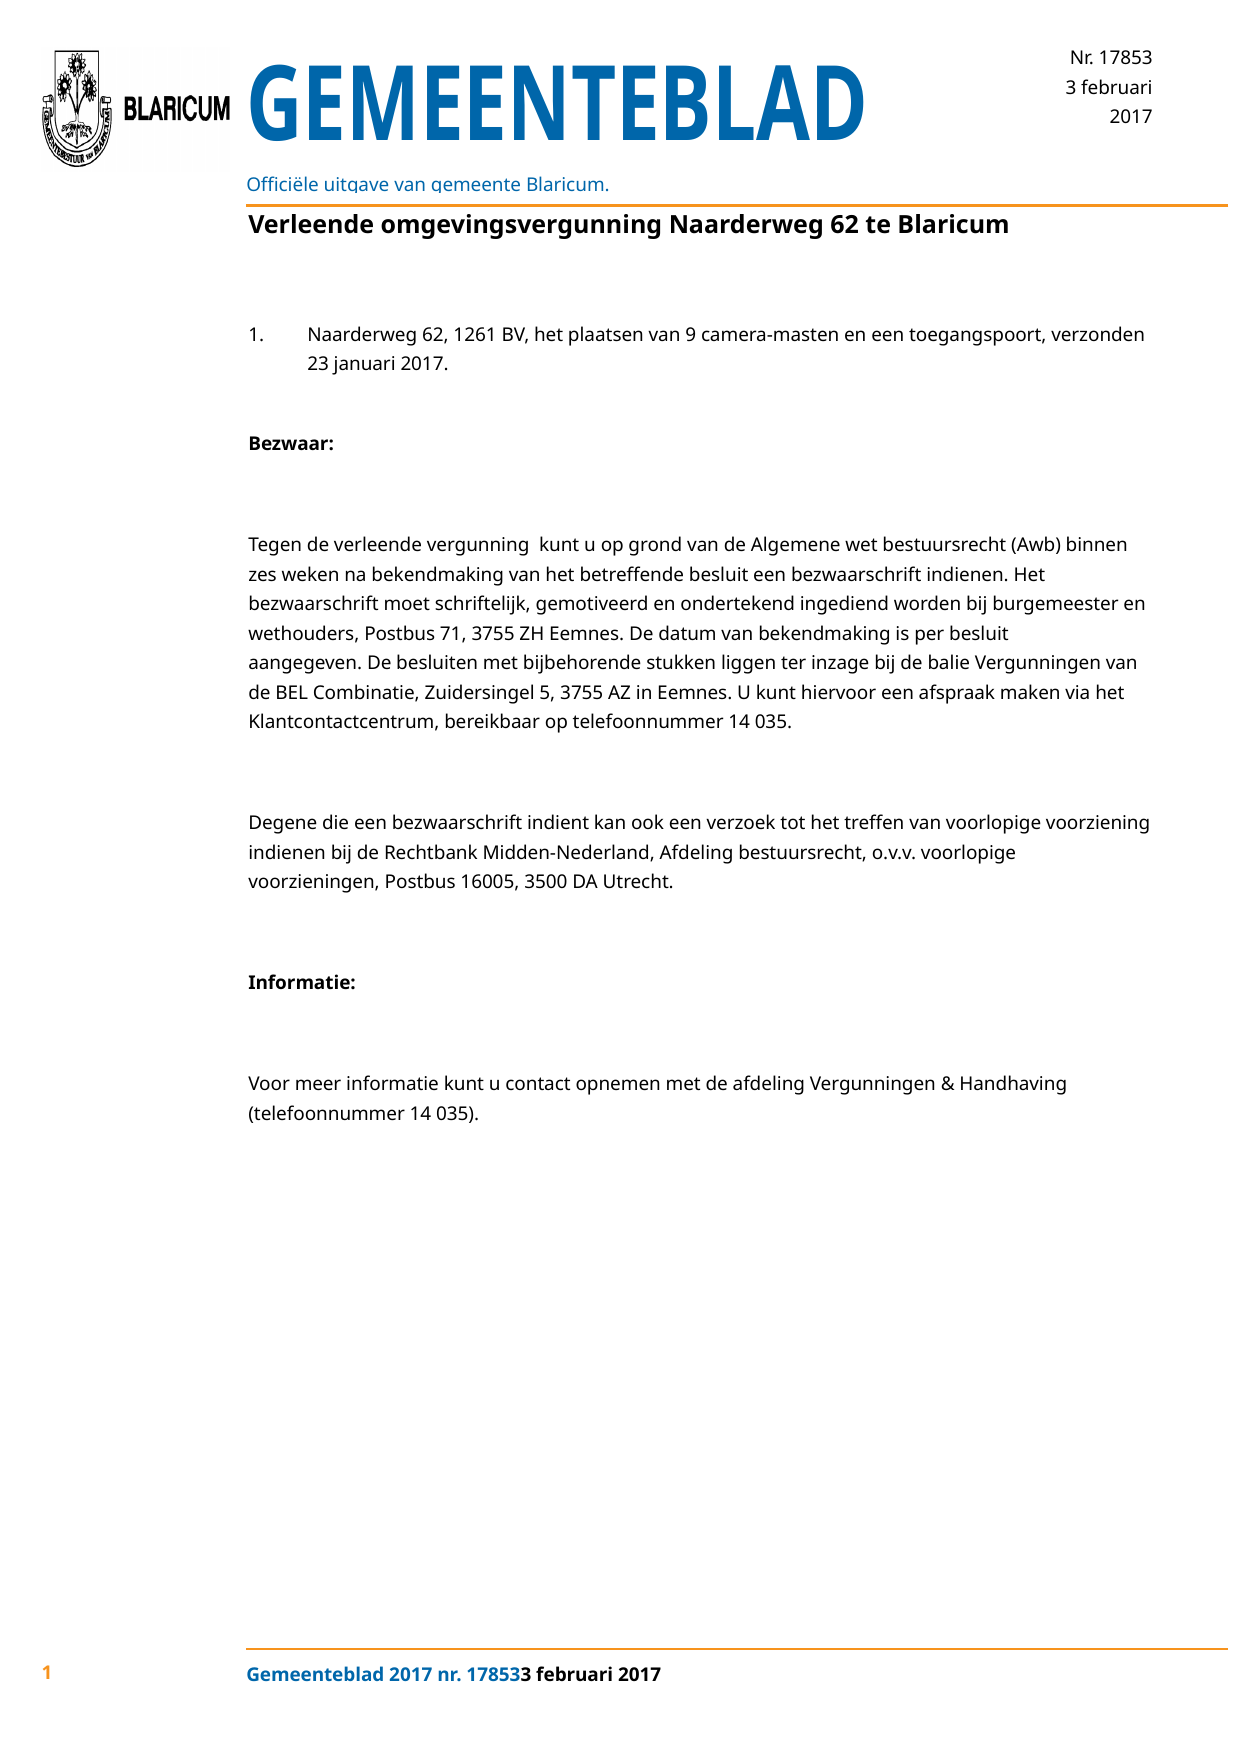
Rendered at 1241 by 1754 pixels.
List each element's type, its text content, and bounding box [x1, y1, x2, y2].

text Degene die een bezwaarschrift indient kan ook een verzoek tot het treffen van voorlopige voorziening indienen bij de Rechtbank Midden-Nederland, Afdeling bestuursrecht, o.v.v. voorlopige voorzieningen, Postbus 16005, 3500 DA Utrecht. [248, 809, 1152, 894]
picture [41, 47, 231, 172]
text Verleende omgevingsvergunning Naarderweg 62 te Blaricum [248, 207, 1152, 241]
text Tegen de verleende vergunning kunt u op grond van de Algemene wet bestuursrecht (Awb) binnen zes weken na bekendmaking van het betreffende besluit een bezwaarschrift indienen. Het bezwaarschrift moet schriftelijk, gemotiveerd en ondertekend ingediend worden bij burgemeester en wethouders, Postbus 71, 3755 ZH Eemnes. De datum van bekendmaking is per besluit aangegeven. De besluiten met bijbehorende stukken liggen ter inzage bij de balie Vergunningen van de BEL Combinatie, Zuidersingel 5, 3755 AZ in Eemnes. U kunt hiervoor een afspraak maken via het Klantcontactcentrum, bereikbaar op telefoonnummer 14 035. [248, 531, 1152, 734]
list Naarderweg 62, 1261 BV, het plaatsen van 9 camera-masten en een toegangspoort, verzonden 23 januari 2017. [248, 321, 1152, 376]
text Informatie: [248, 969, 1152, 995]
text Bezwaar: [248, 430, 1152, 456]
text Voor meer informatie kunt u contact opnemen met de afdeling Vergunningen & Handhaving (telefoonnummer 14 035). [248, 1070, 1152, 1126]
